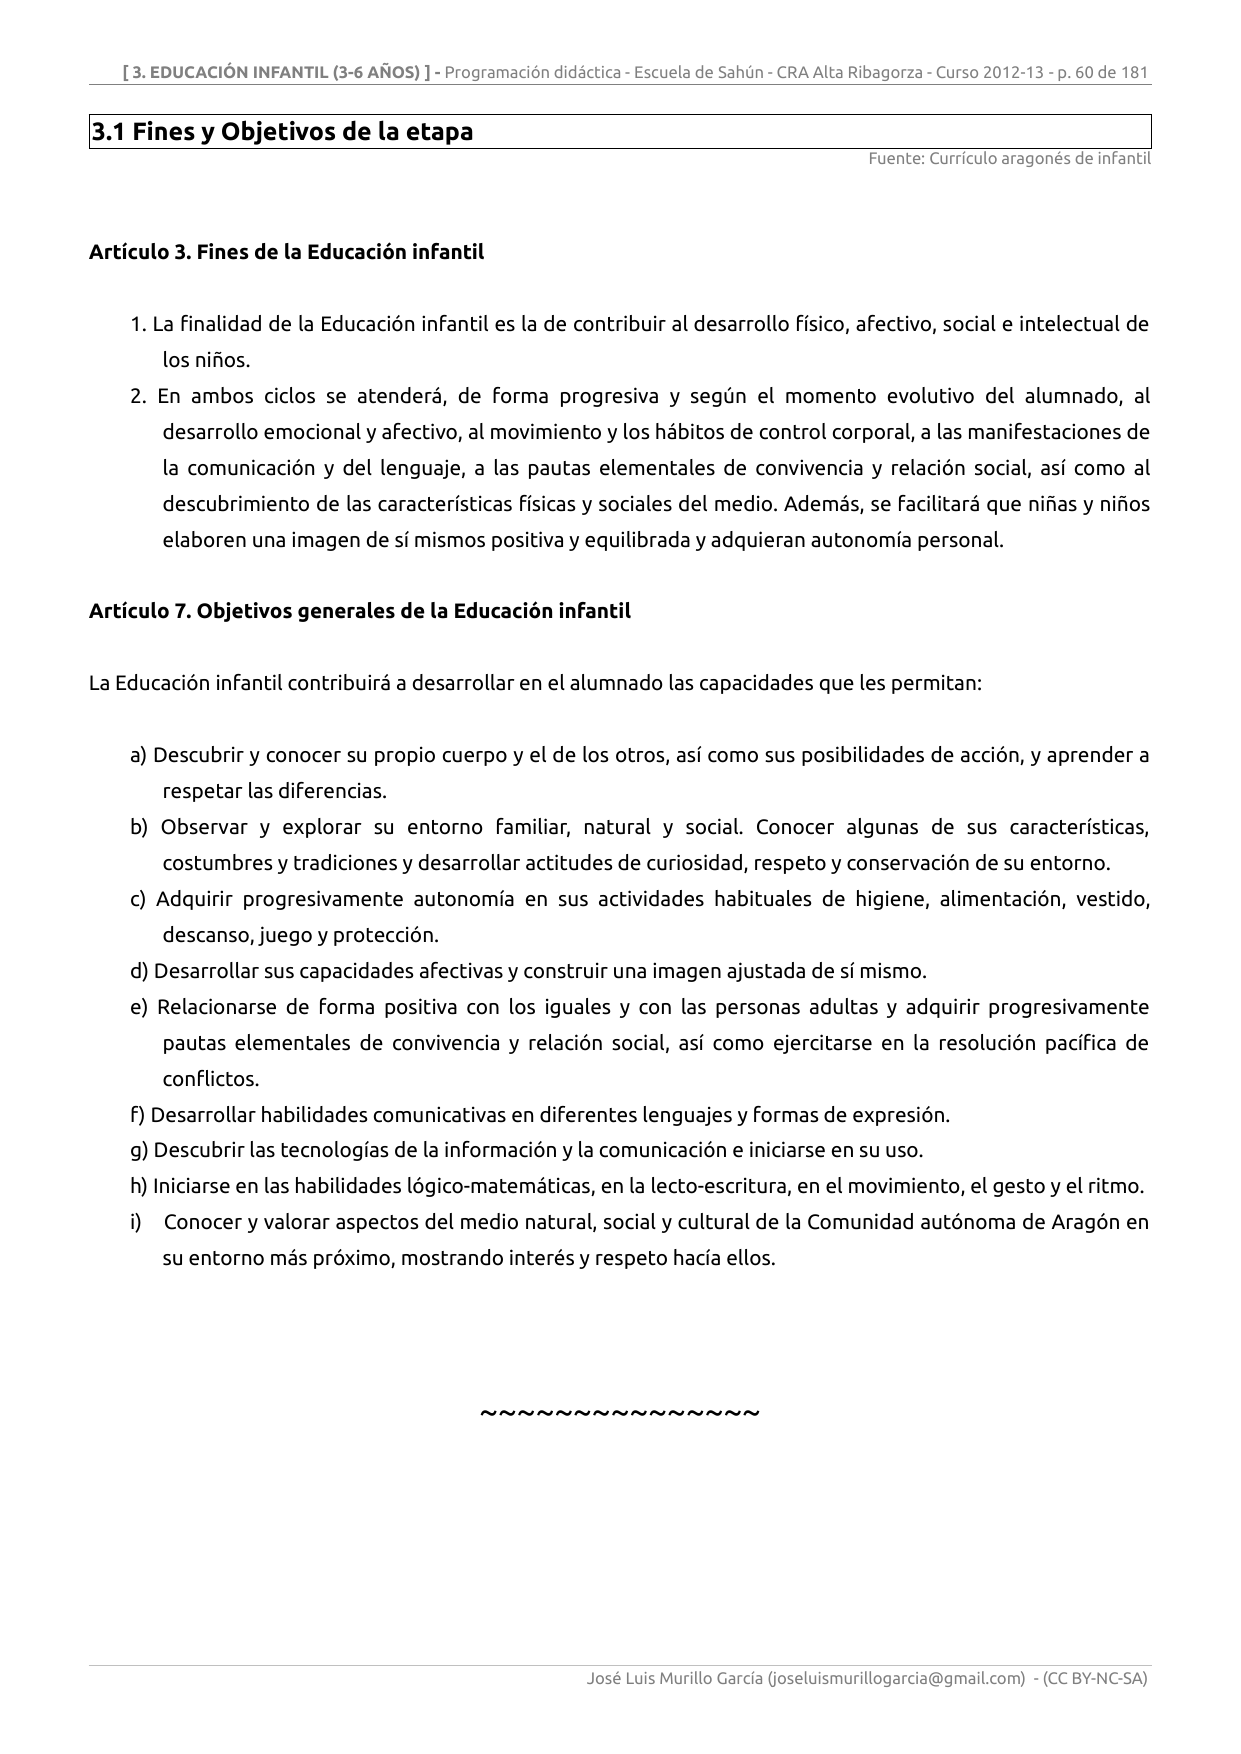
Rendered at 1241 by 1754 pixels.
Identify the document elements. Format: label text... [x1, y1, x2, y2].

text Artículo 3. Fines de la Educación infantil [15, 239, 1152, 263]
text h) Iniciarse en las habilidades lógico-matemáticas, en la lecto-escritura, en el movimiento, el gesto y el ritmo. [130, 1174, 1152, 1198]
text f) Desarrollar habilidades comunicativas en diferentes lenguajes y formas de expresión. [130, 1102, 1152, 1126]
text La Educación infantil contribuirá a desarrollar en el alumnado las capacidades que les permitan: [88, 671, 1152, 695]
text ~~~~~~~~~~~~~~~ [88, 1392, 1152, 1430]
text c) Adquirir progresivamente autonomía en sus actividades habituales de higiene, alimentación, vestido, descanso, juego y protección. [130, 886, 1152, 946]
text b) Observar y explorar su entorno familiar, natural y social. Conocer algunas de sus características, costumbres y tradiciones y desarrollar actitudes de curiosidad, respeto y conservación de su entorno. [130, 814, 1152, 874]
subtitle 3.1 Fines y Objetivos de la etapa [90, 115, 1151, 148]
text e) Relacionarse de forma positiva con los iguales y con las personas adultas y adquirir progresivamente pautas elementales de convivencia y relación social, así como ejercitarse en la resolución pacífica de conflictos. [130, 994, 1152, 1090]
text d) Desarrollar sus capacidades afectivas y construir una imagen ajustada de sí mismo. [130, 958, 1152, 982]
text 1. La finalidad de la Educación infantil es la de contribuir al desarrollo físico, afectivo, social e intelectual de los niños. [130, 311, 1152, 371]
list Conocer y valorar aspectos del medio natural, social y cultural de la Comunidad autónoma de Aragón en su entorno más próximo, mostrando interés y respeto hacía ellos. [130, 1210, 1152, 1270]
text a) Descubrir y conocer su propio cuerpo y el de los otros, así como sus posibilidades de acción, y aprender a respetar las diferencias. [130, 743, 1152, 802]
text 2. En ambos ciclos se atenderá, de forma progresiva y según el momento evolutivo del alumnado, al desarrollo emocional y afectivo, al movimiento y los hábitos de control corporal, a las manifestaciones de la comunicación y del lenguaje, a las pautas elementales de convivencia y relación social, así como al descubrimiento de las características físicas y sociales del medio. Además, se facilitará que niñas y niños elaboren una imagen de sí mismos positiva y equilibrada y adquieran autonomía personal. [130, 383, 1152, 551]
text Artículo 7. Objetivos generales de la Educación infantil [15, 599, 1152, 623]
text Fuente: Currículo aragonés de infantil [88, 148, 1152, 168]
text g) Descubrir las tecnologías de la información y la comunicación e iniciarse en su uso. [130, 1138, 1152, 1162]
